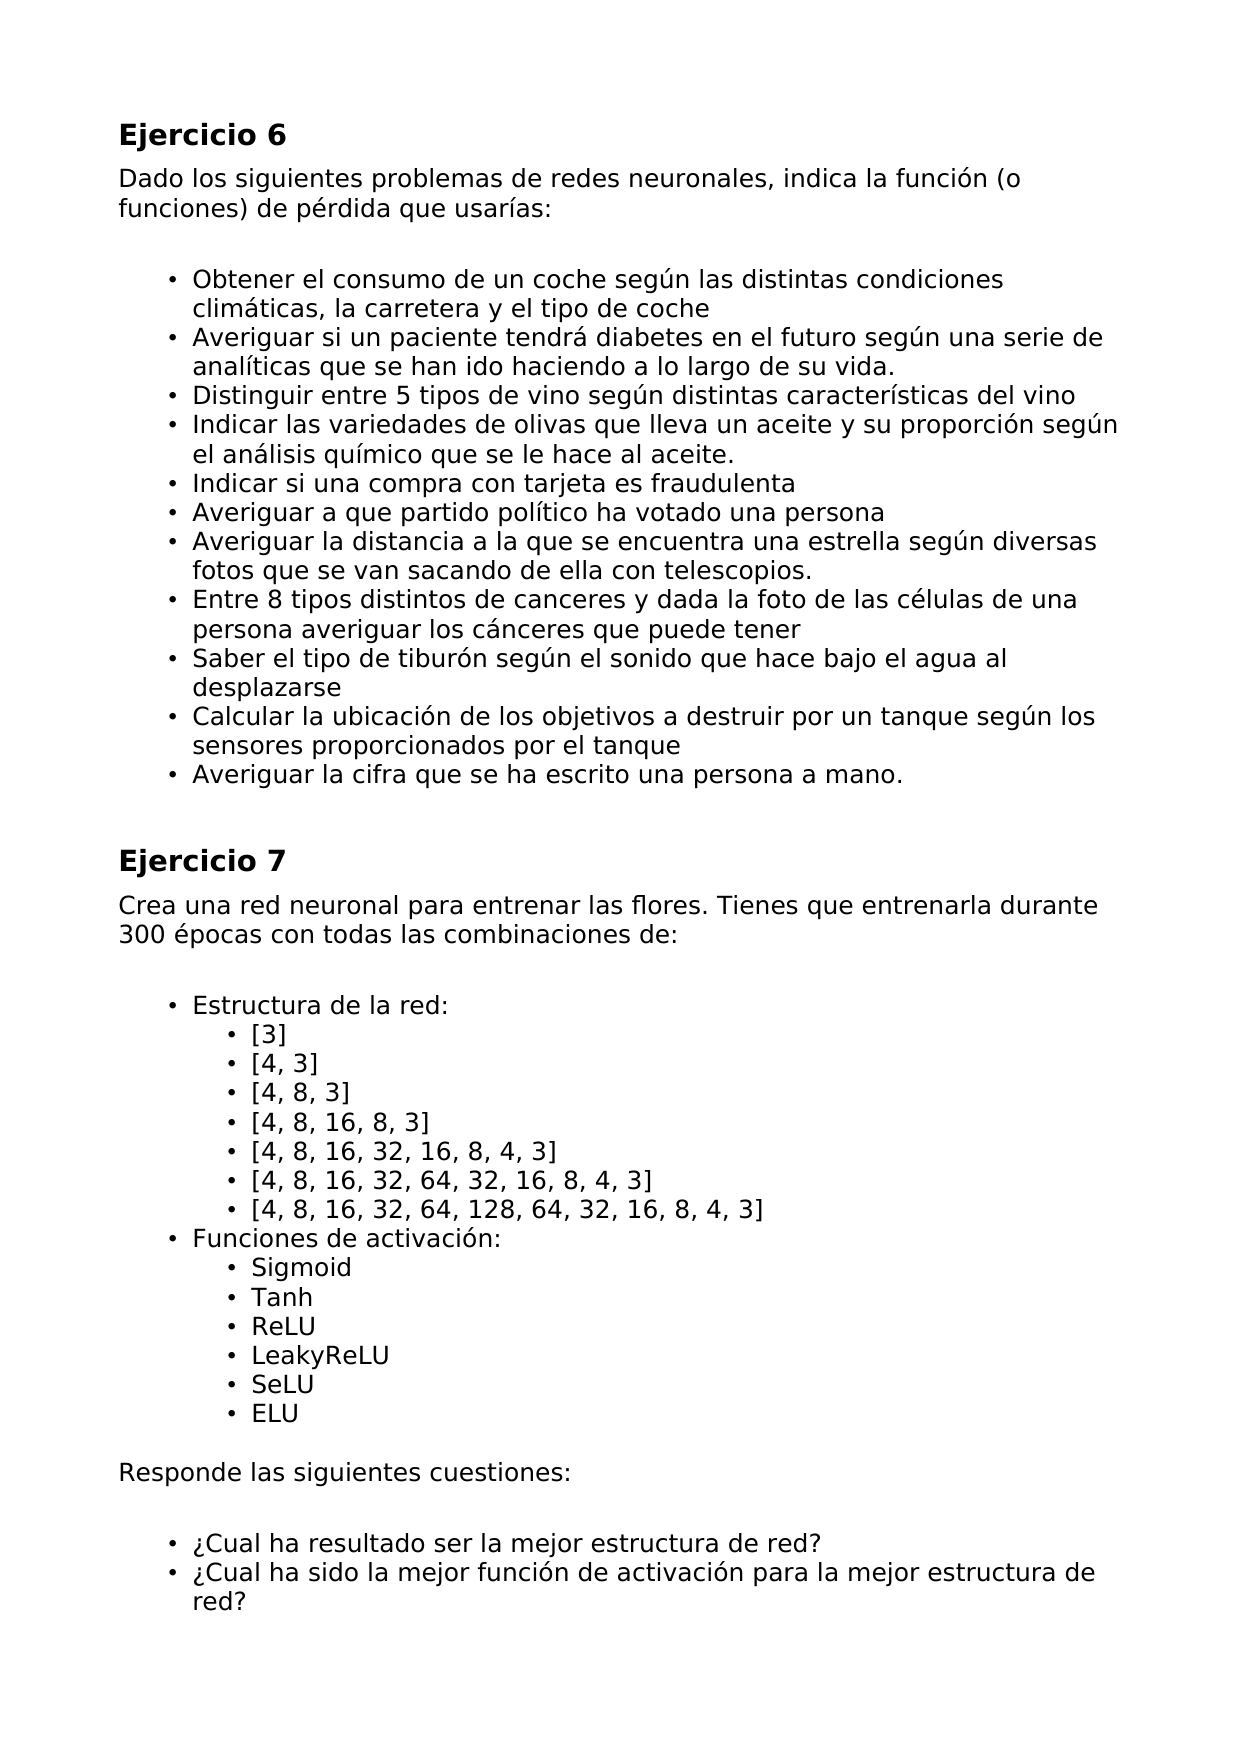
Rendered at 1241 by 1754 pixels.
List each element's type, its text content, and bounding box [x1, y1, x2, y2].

list Averiguar la distancia a la que se encuentra una estrella según diversas fotos que se van sacando de ella con telescopios. [177, 527, 1122, 586]
list Calcular la ubicación de los objetivos a destruir por un tanque según los sensores proporcionados por el tanque [177, 702, 1122, 761]
list Estructura de la red: [177, 991, 1122, 1020]
list ¿Cual ha resultado ser la mejor estructura de red? [177, 1529, 1122, 1558]
text Responde las siguientes cuestiones: [118, 1458, 1122, 1487]
list [4, 8, 16, 8, 3] [236, 1108, 1122, 1137]
list [4, 3] [236, 1049, 1122, 1079]
list Distinguir entre 5 tipos de vino según distintas características del vino [177, 382, 1122, 411]
list Indicar las variedades de olivas que lleva un aceite y su proporción según el análisis químico que se le hace al aceite. [177, 411, 1122, 469]
list Funciones de activación: [177, 1224, 1122, 1254]
list [4, 8, 16, 32, 16, 8, 4, 3] [236, 1137, 1122, 1166]
list Averiguar a que partido político ha votado una persona [177, 498, 1122, 527]
list LeakyReLU [236, 1341, 1122, 1370]
list Saber el tipo de tiburón según el sonido que hace bajo el agua al desplazarse [177, 644, 1122, 702]
list ¿Cual ha sido la mejor función de activación para la mejor estructura de red? [177, 1558, 1122, 1617]
list ReLU [236, 1312, 1122, 1341]
text Dado los siguientes problemas de redes neuronales, indica la función (o funciones) de pérdida que usarías: [118, 164, 1122, 223]
list ELU [236, 1399, 1122, 1429]
list [4, 8, 3] [236, 1079, 1122, 1108]
list Tanh [236, 1283, 1122, 1312]
list Averiguar la cifra que se ha escrito una persona a mano. [177, 761, 1122, 790]
list [4, 8, 16, 32, 64, 32, 16, 8, 4, 3] [236, 1166, 1122, 1195]
list Averiguar si un paciente tendrá diabetes en el futuro según una serie de analíticas que se han ido haciendo a lo largo de su vida. [177, 323, 1122, 382]
text Crea una red neuronal para entrenar las flores. Tienes que entrenarla durante 300 épocas con todas las combinaciones de: [118, 891, 1122, 949]
list Indicar si una compra con tarjeta es fraudulenta [177, 469, 1122, 498]
list Obtener el consumo de un coche según las distintas condiciones climáticas, la carretera y el tipo de coche [177, 265, 1122, 323]
subtitle Ejercicio 7 [118, 844, 1122, 878]
list SeLU [236, 1370, 1122, 1399]
list Entre 8 tipos distintos de canceres y dada la foto de las células de una persona averiguar los cánceres que puede tener [177, 586, 1122, 644]
list [4, 8, 16, 32, 64, 128, 64, 32, 16, 8, 4, 3] [236, 1195, 1122, 1224]
list Sigmoid [236, 1254, 1122, 1283]
subtitle Ejercicio 6 [118, 118, 1122, 152]
list [3] [236, 1020, 1122, 1049]
